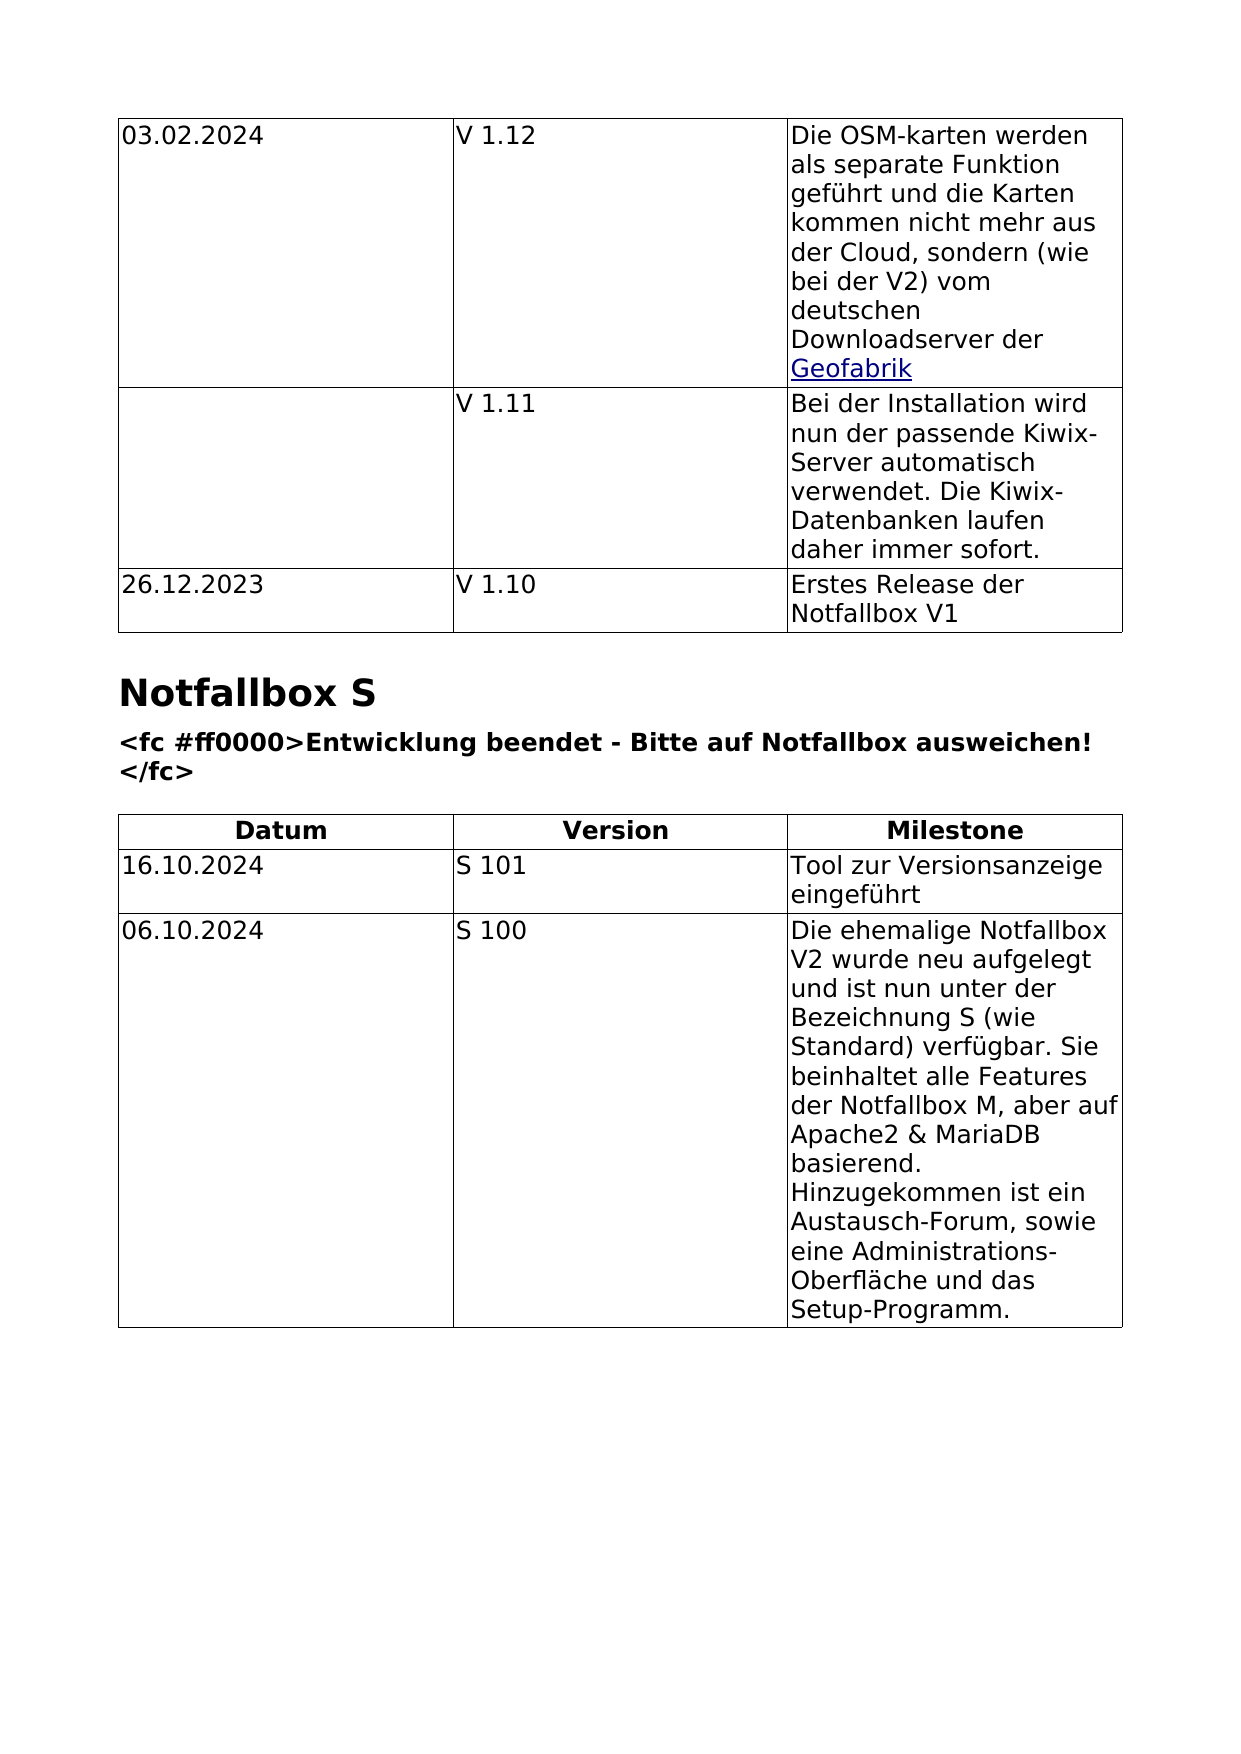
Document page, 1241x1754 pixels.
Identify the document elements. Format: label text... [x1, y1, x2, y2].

table_header Milestone [788, 815, 1122, 848]
table_header Version [454, 815, 787, 848]
subtitle Notfallbox S [118, 672, 1122, 715]
table_header Datum [119, 815, 453, 848]
table_cell 16.10.2024 [119, 850, 453, 913]
table_cell Erstes Release der Notfallbox V1 [788, 569, 1122, 632]
table_cell Die ehemalige Notfallbox V2 wurde neu aufgelegt und ist nun unter der Bezeichnung S (wie Standard) verfügbar. Sie beinhaltet alle Features der Notfallbox M, aber auf Apache2 & MariaDB basierend. Hinzugekommen ist ein Austausch-Forum, sowie eine Administrations-Oberfläche und das Setup-Programm. [788, 914, 1122, 1327]
table_cell V 1.12 [454, 119, 787, 387]
table_cell V 1.10 [454, 569, 787, 632]
table_cell Die OSM-karten werden als separate Funktion geführt und die Karten kommen nicht mehr aus der Cloud, sondern (wie bei der V2) vom deutschen Downloadserver der Geofabrik [788, 119, 1122, 387]
table_cell 03.02.2024 [119, 119, 453, 387]
table_cell Tool zur Versionsanzeige eingeführt [788, 850, 1122, 913]
table_cell V 1.11 [454, 388, 787, 567]
table_cell 06.10.2024 [119, 914, 453, 1327]
table_cell S 101 [454, 850, 787, 913]
table_cell [119, 388, 453, 567]
table_cell 26.12.2023 [119, 569, 453, 632]
text <fc #ff0000>Entwicklung beendet - Bitte auf Notfallbox ausweichen!</fc> [118, 728, 1122, 786]
table_cell S 100 [454, 914, 787, 1327]
table_cell Bei der Installation wird nun der passende Kiwix-Server automatisch verwendet. Die Kiwix-Datenbanken laufen daher immer sofort. [788, 388, 1122, 567]
